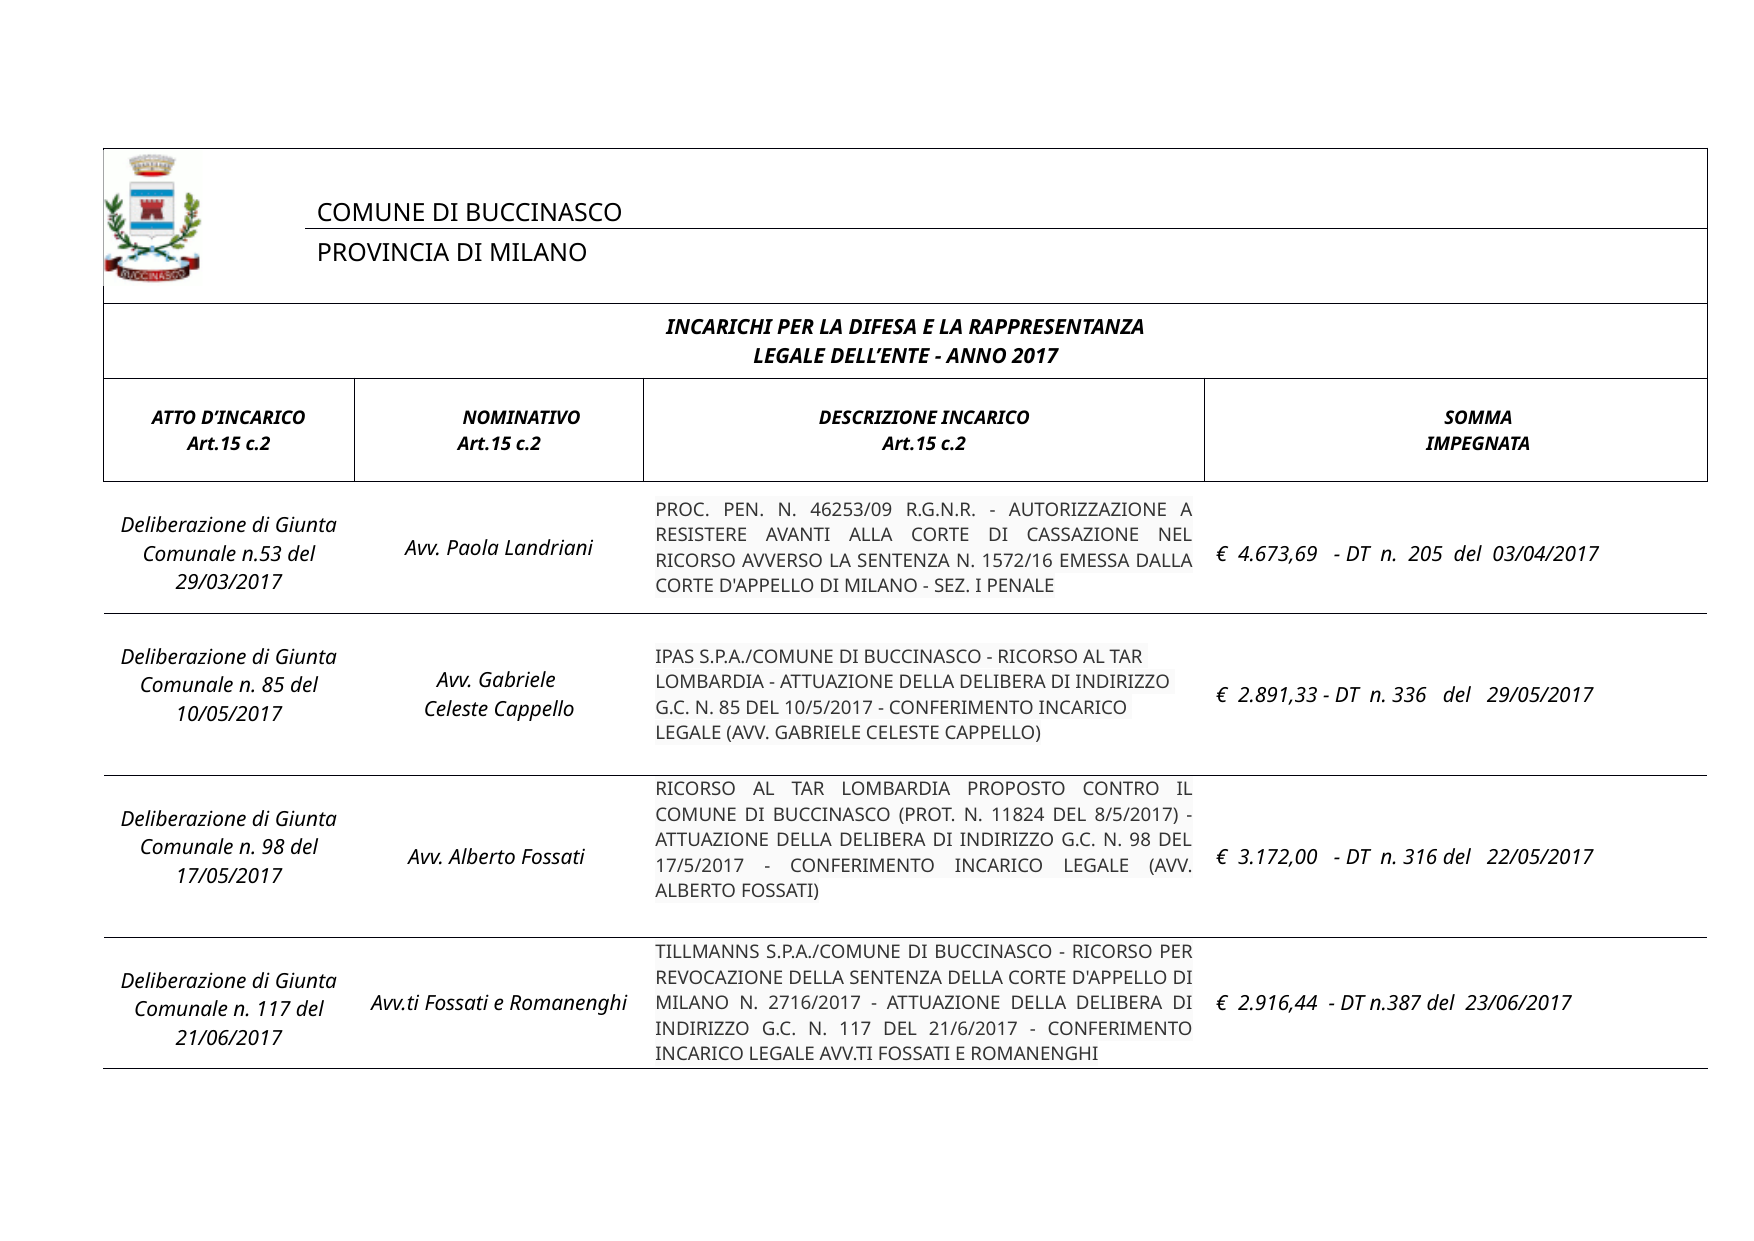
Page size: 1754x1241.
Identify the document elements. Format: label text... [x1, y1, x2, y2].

table_cell INCARICHI PER LA DIFESA E LA RAPPRESENTANZA LEGALE DELL’ENTE - ANNO 2017 [104, 304, 1707, 377]
table_cell DESCRIZIONE INCARICO Art.15 c.2 [644, 379, 1204, 481]
table_cell PROC. PEN. N. 46253/09 R.G.N.R. - AUTORIZZAZIONE A RESISTERE AVANTI ALLA CORTE DI CASSAZIONE NEL RICORSO AVVERSO LA SENTENZA N. 1572/16 EMESSA DALLA CORTE D'APPELLO DI MILANO - SEZ. I PENALE [644, 482, 1204, 613]
table_cell Deliberazione di Giunta Comunale n. 117 del 21/06/2017 [103, 937, 354, 1067]
table_cell € 2.891,33 - DT n. 336 del 29/05/2017 [1204, 613, 1708, 774]
table_cell Avv.ti Fossati e Romanenghi [354, 938, 644, 1067]
table_header [104, 149, 305, 303]
table_cell € 4.673,69 - DT n. 205 del 03/04/2017 [1204, 482, 1708, 613]
table_cell Deliberazione di Giunta Comunale n.53 del 29/03/2017 [103, 482, 354, 613]
table_cell Avv. Alberto Fossati [354, 776, 644, 937]
table_cell NOMINATIVO Art.15 c.2 [355, 379, 643, 481]
table_cell Avv. Paola Landriani [354, 482, 644, 613]
table_cell € 3.172,00 - DT n. 316 del 22/05/2017 [1204, 775, 1708, 937]
picture [103, 150, 203, 286]
table_cell € 2.916,44 - DT n.387 del 23/06/2017 [1204, 937, 1708, 1067]
table_header COMUNE DI BUCCINASCO [305, 149, 1707, 228]
table_cell IPAS S.P.A./COMUNE DI BUCCINASCO - RICORSO AL TAR LOMBARDIA - ATTUAZIONE DELLA DELIBERA DI INDIRIZZO G.C. N. 85 DEL 10/5/2017 - CONFERIMENTO INCARICO LEGALE (AVV. GABRIELE CELESTE CAPPELLO) [644, 614, 1204, 774]
table_cell SOMMA IMPEGNATA [1205, 379, 1707, 481]
table_cell Avv. Gabriele Celeste Cappello [354, 614, 644, 774]
table_cell Deliberazione di Giunta Comunale n. 98 del 17/05/2017 [103, 775, 354, 937]
table_cell Deliberazione di Giunta Comunale n. 85 del 10/05/2017 [103, 613, 354, 774]
table_cell TILLMANNS S.P.A./COMUNE DI BUCCINASCO - RICORSO PER REVOCAZIONE DELLA SENTENZA DELLA CORTE D'APPELLO DI MILANO N. 2716/2017 - ATTUAZIONE DELLA DELIBERA DI INDIRIZZO G.C. N. 117 DEL 21/6/2017 - CONFERIMENTO INCARICO LEGALE AVV.TI FOSSATI E ROMANENGHI [644, 938, 1204, 1067]
table_cell ATTO D’INCARICO Art.15 c.2 [104, 379, 354, 481]
table_cell PROVINCIA DI MILANO [305, 229, 1707, 303]
table_cell RICORSO AL TAR LOMBARDIA PROPOSTO CONTRO IL COMUNE DI BUCCINASCO (PROT. N. 11824 DEL 8/5/2017) - ATTUAZIONE DELLA DELIBERA DI INDIRIZZO G.C. N. 98 DEL 17/5/2017 - CONFERIMENTO INCARICO LEGALE (AVV. ALBERTO FOSSATI) [644, 776, 1204, 937]
